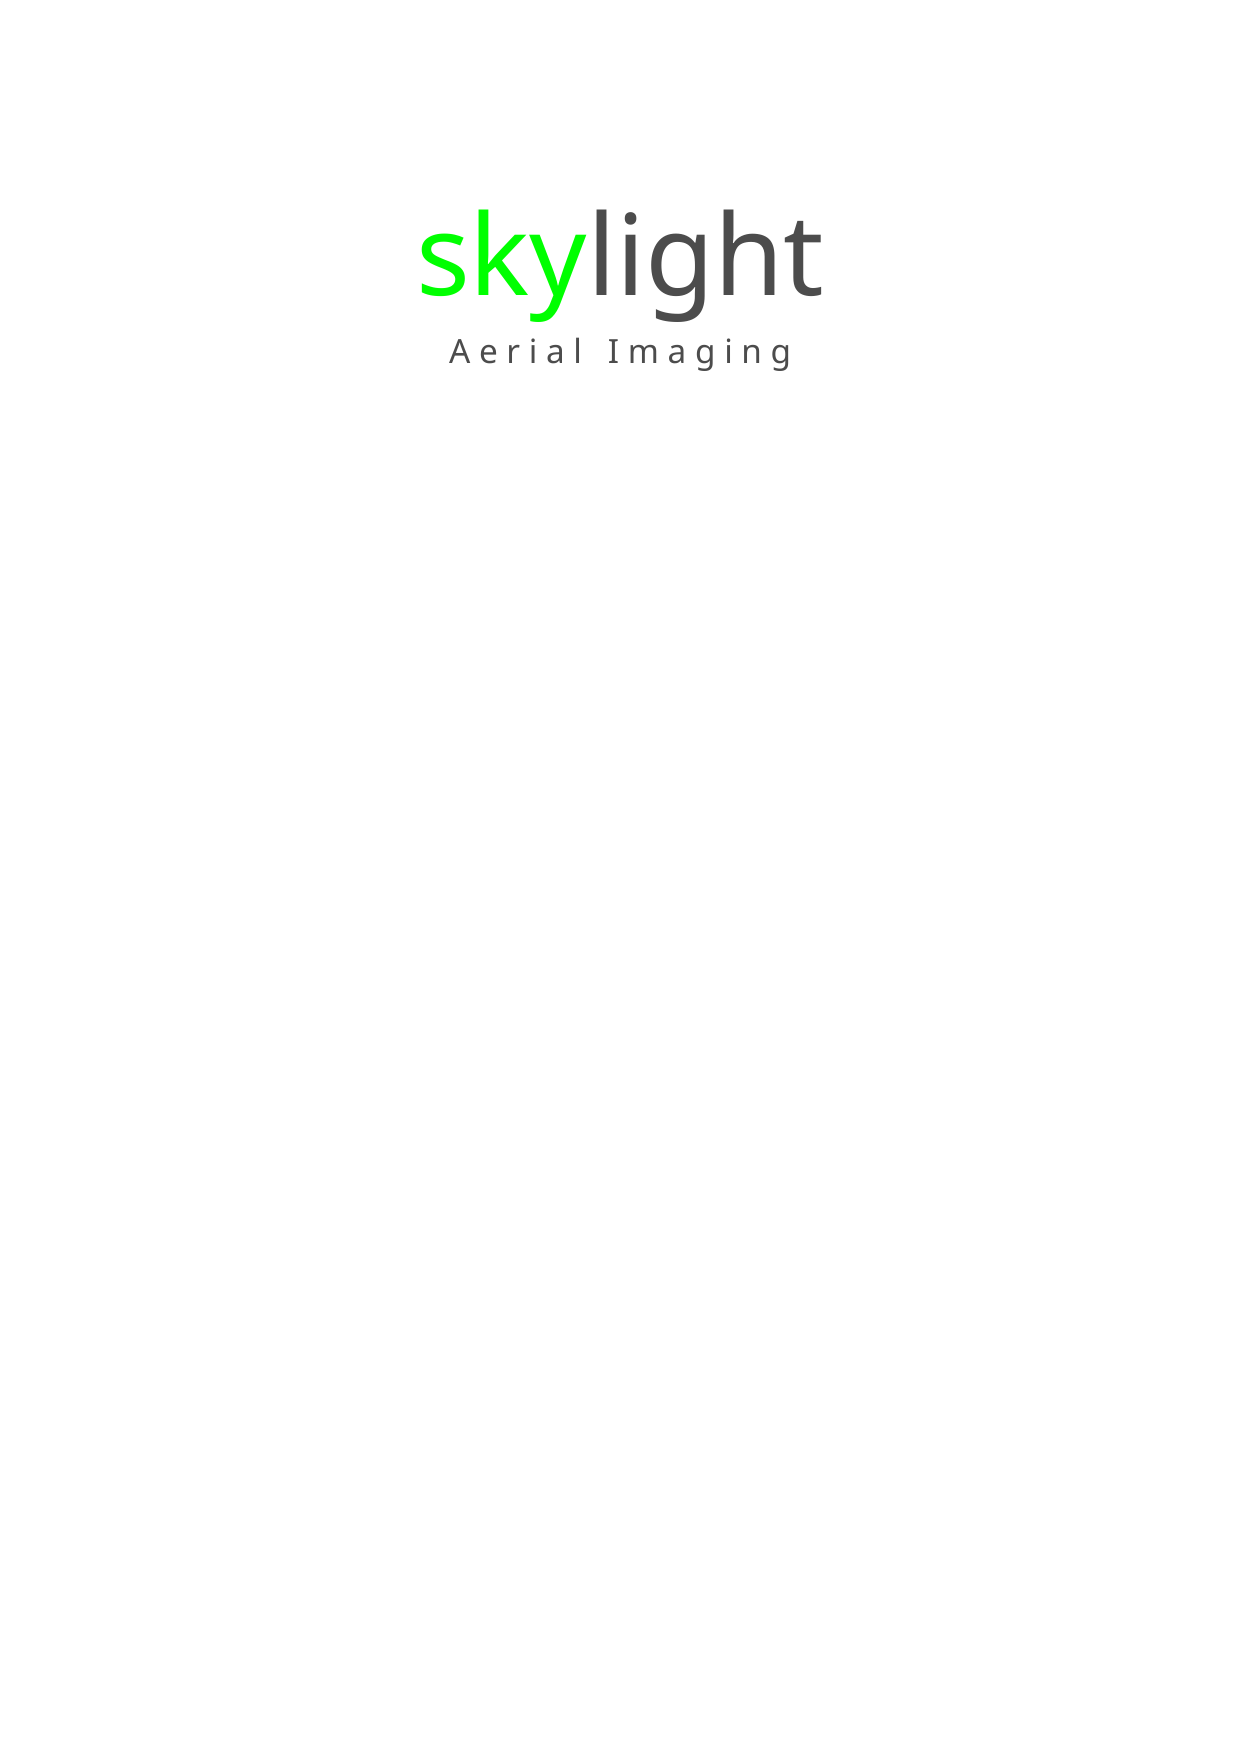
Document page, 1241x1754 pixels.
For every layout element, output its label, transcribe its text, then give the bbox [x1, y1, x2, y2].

text A e r i a l I m a g i n g [118, 328, 1122, 373]
text skylight [118, 175, 1122, 328]
